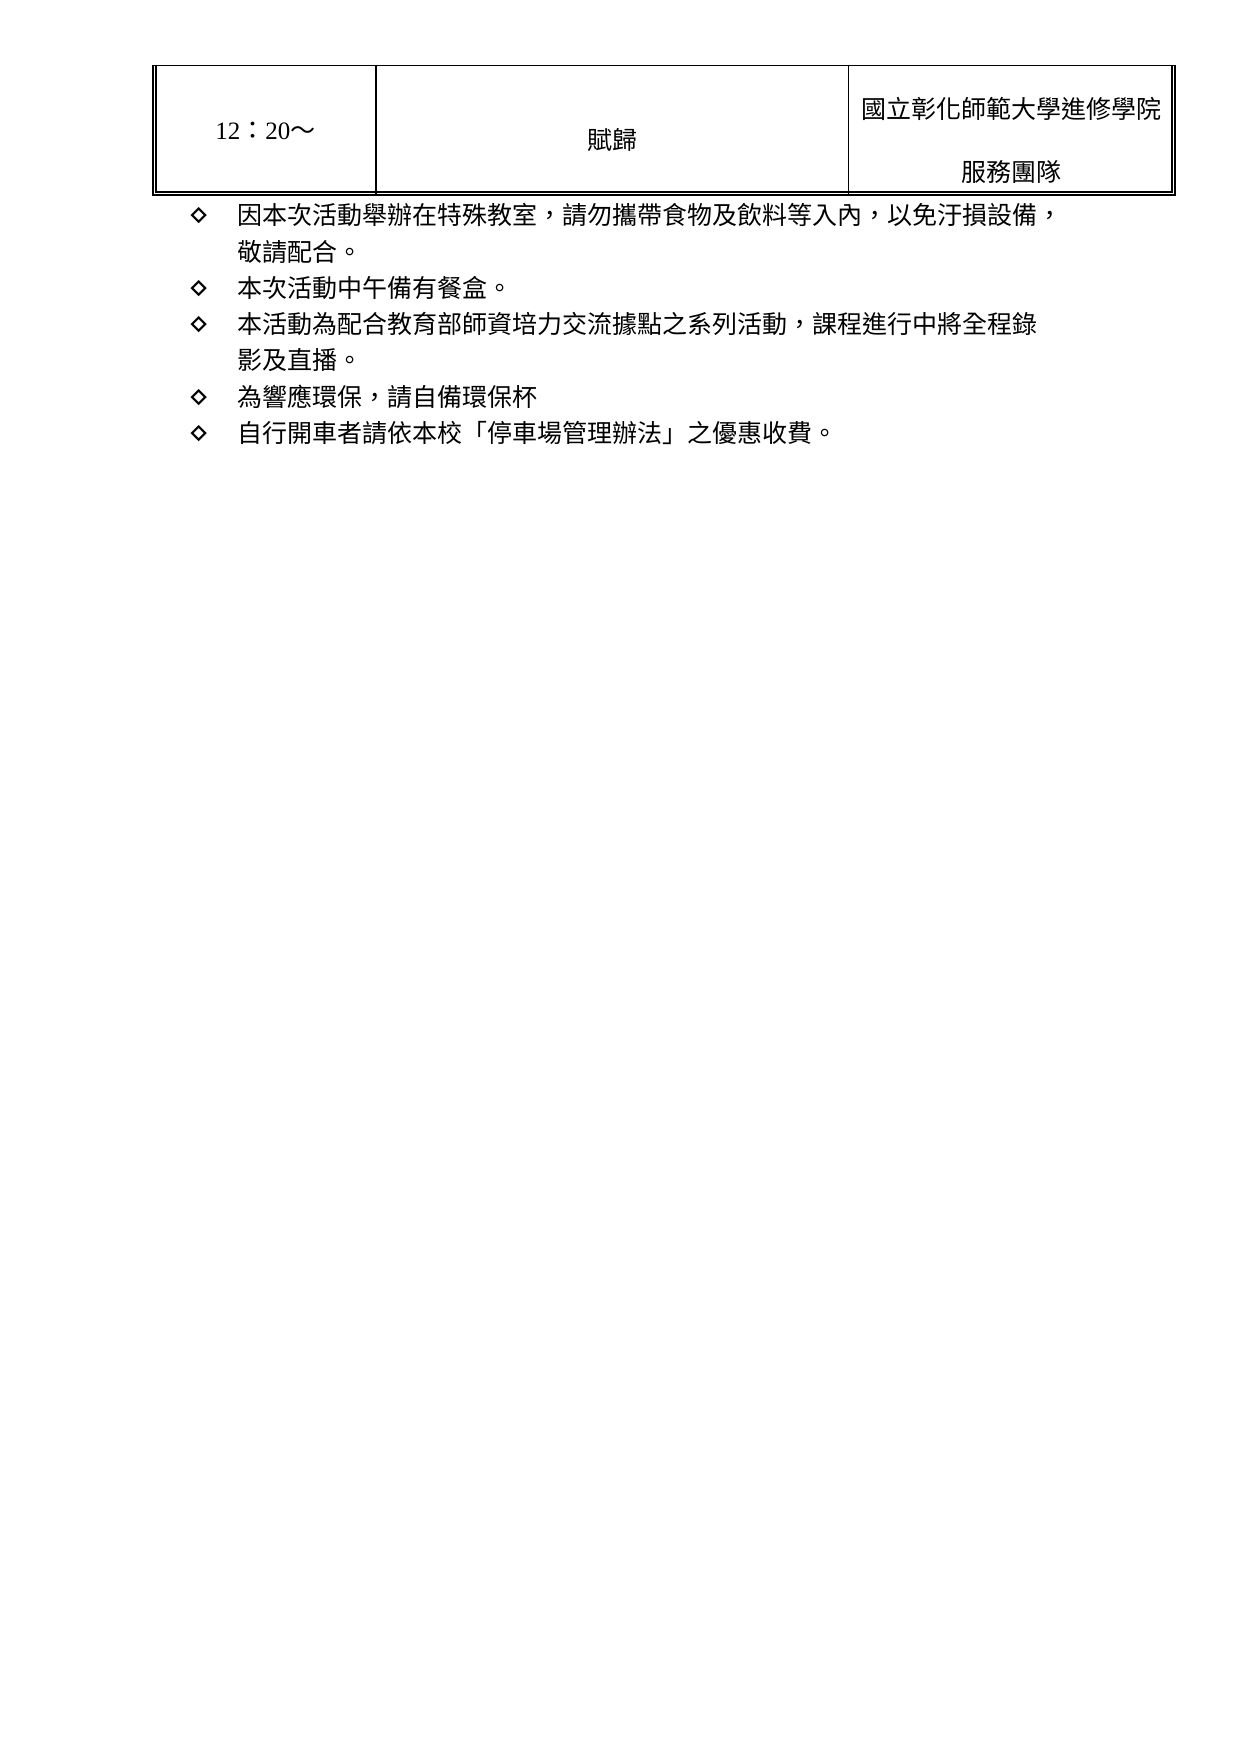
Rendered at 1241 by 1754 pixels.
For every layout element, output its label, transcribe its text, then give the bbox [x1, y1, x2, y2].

list 為響應環保，請自備環保杯 [187, 377, 1053, 413]
list 本活動為配合教育部師資培力交流據點之系列活動，課程進行中將全程錄影及直播。 [187, 304, 1053, 377]
table_cell 賦歸 [377, 66, 848, 191]
table_cell 12：20～ [157, 66, 375, 191]
list 本次活動中午備有餐盒。 [187, 268, 1053, 304]
list 因本次活動舉辦在特殊教室，請勿攜帶食物及飲料等入內，以免汙損設備，敬請配合。 [187, 196, 1053, 268]
list 自行開車者請依本校「停車場管理辦法」之優惠收費。 [187, 413, 1053, 449]
table_cell 國立彰化師範大學進修學院服務團隊 [849, 66, 1171, 191]
